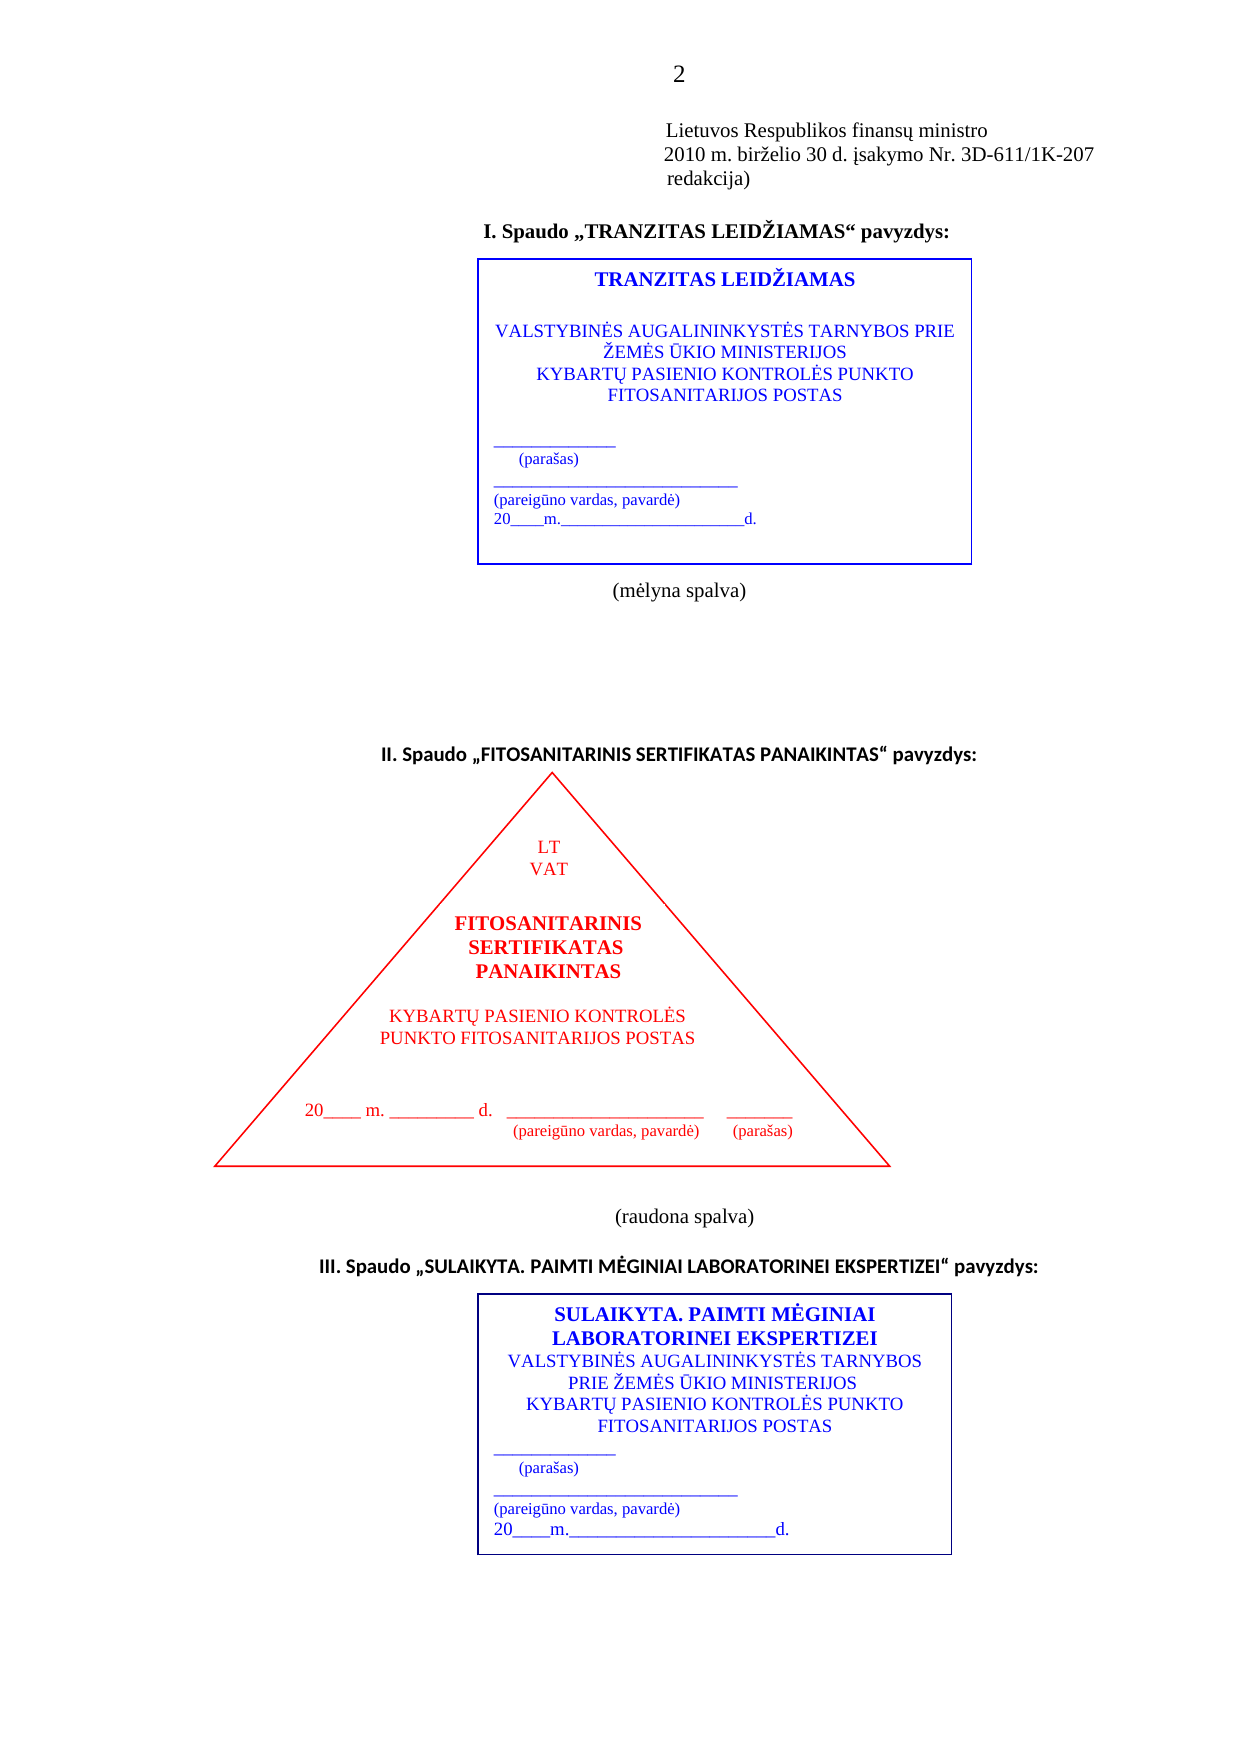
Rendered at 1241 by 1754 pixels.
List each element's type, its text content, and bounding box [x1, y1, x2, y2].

text __________________________ [494, 1477, 936, 1498]
text (parašas) [494, 449, 956, 468]
text (raudona spalva) [177, 1204, 1181, 1228]
text _____________ [494, 427, 956, 449]
text VALSTYBINĖS AUGALININKYSTĖS TARNYBOS PRIE ŽEMĖS ŪKIO MINISTERIJOS [494, 320, 956, 363]
text Lietuvos Respublikos finansų ministro [582, 118, 1181, 142]
text (pareigūno vardas, pavardė) [494, 1498, 936, 1518]
subtitle I. Spaudo „TRANZITAS LEIDŽIAMAS“ pavyzdys: [177, 219, 1181, 243]
text 20____m.______________________d. [494, 509, 956, 528]
subtitle TRANZITAS LEIDŽIAMAS [494, 267, 956, 291]
text (mėlyna spalva) [177, 578, 1181, 602]
text KYBARTŲ PASIENIO KONTROLĖS PUNKTO [494, 1393, 936, 1415]
text SULAIKYTA. PAIMTI MĖGINIAI LABORATORINEI EKSPERTIZEI [494, 1302, 936, 1350]
text 20____m.______________________d. [494, 1518, 936, 1539]
text KYBARTŲ PASIENIO KONTROLĖS PUNKTO [494, 363, 956, 384]
text (pareigūno vardas, pavardė) [494, 490, 956, 509]
text (parašas) [494, 1458, 936, 1477]
text FITOSANITARIJOS POSTAS [494, 384, 956, 406]
text 2010 m. birželio 30 d. įsakymo Nr. 3D-611/1K-207 [177, 142, 1181, 166]
text __________________________ [494, 468, 956, 490]
text VALSTYBINĖS AUGALININKYSTĖS TARNYBOS PRIE ŽEMĖS ŪKIO MINISTERIJOS [494, 1350, 936, 1393]
text redakcija) [177, 166, 1181, 190]
text FITOSANITARIJOS POSTAS [494, 1415, 936, 1436]
subtitle III. Spaudo „SULAIKYTA. PAIMTI MĖGINIAI LABORATORINEI EKSPERTIZEI“ pavyzdys: [177, 1253, 1181, 1278]
text _____________ [494, 1436, 936, 1458]
subtitle II. Spaudo „FITOSANITARINIS SERTIFIKATAS PANAIKINTAS“ pavyzdys: [177, 741, 1181, 766]
